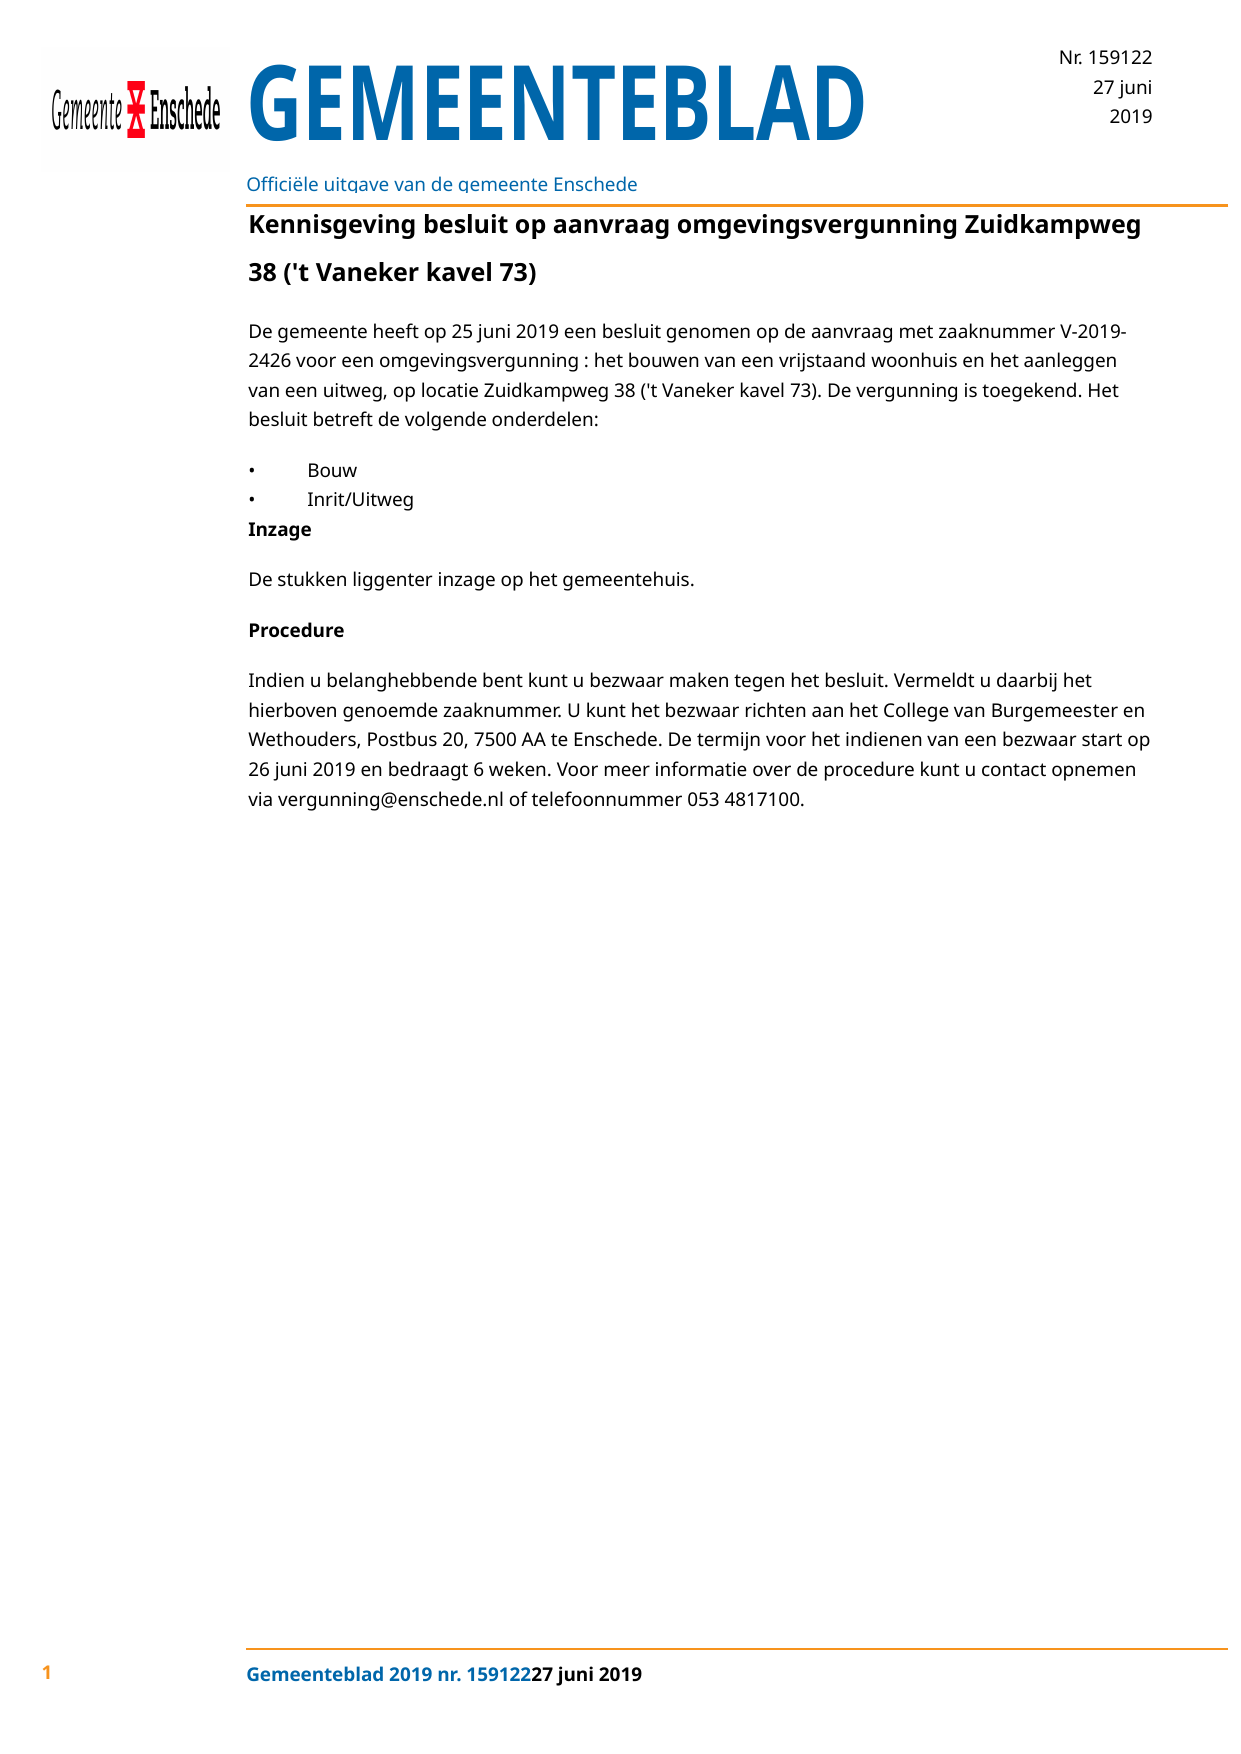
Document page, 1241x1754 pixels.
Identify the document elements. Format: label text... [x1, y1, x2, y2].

text De stukken liggenter inzage op het gemeentehuis. [248, 567, 1152, 592]
text De gemeente heeft op 25 juni 2019 een besluit genomen op de aanvraag met zaaknummer V-2019-2426 voor een omgevingsvergunning : het bouwen van een vrijstaand woonhuis en het aanleggen van een uitweg, op locatie Zuidkampweg 38 ('t Vaneker kavel 73). De vergunning is toegekend. Het besluit betreft de volgende onderdelen: [248, 318, 1152, 432]
list Bouw [248, 457, 1152, 483]
text Procedure [248, 617, 1152, 643]
picture [41, 47, 231, 172]
list Inrit/Uitweg [248, 487, 1152, 512]
text Kennisgeving besluit op aanvraag omgevingsvergunning Zuidkampweg 38 ('t Vaneker kavel 73) [248, 207, 1152, 288]
text Inzage [248, 516, 1152, 542]
text Indien u belanghebbende bent kunt u bezwaar maken tegen het besluit. Vermeldt u daarbij het hierboven genoemde zaaknummer. U kunt het bezwaar richten aan het College van Burgemees­ter en Wethouders, Postbus 20, 7500 AA te Enschede. De termijn voor het indienen van een bezwaar start op 26 juni 2019 en bedraagt 6 weken. Voor meer informatie over de procedure kunt u contact opnemen via vergunning@enschede.nl of telefoonnummer 053 4817100. [248, 667, 1152, 812]
